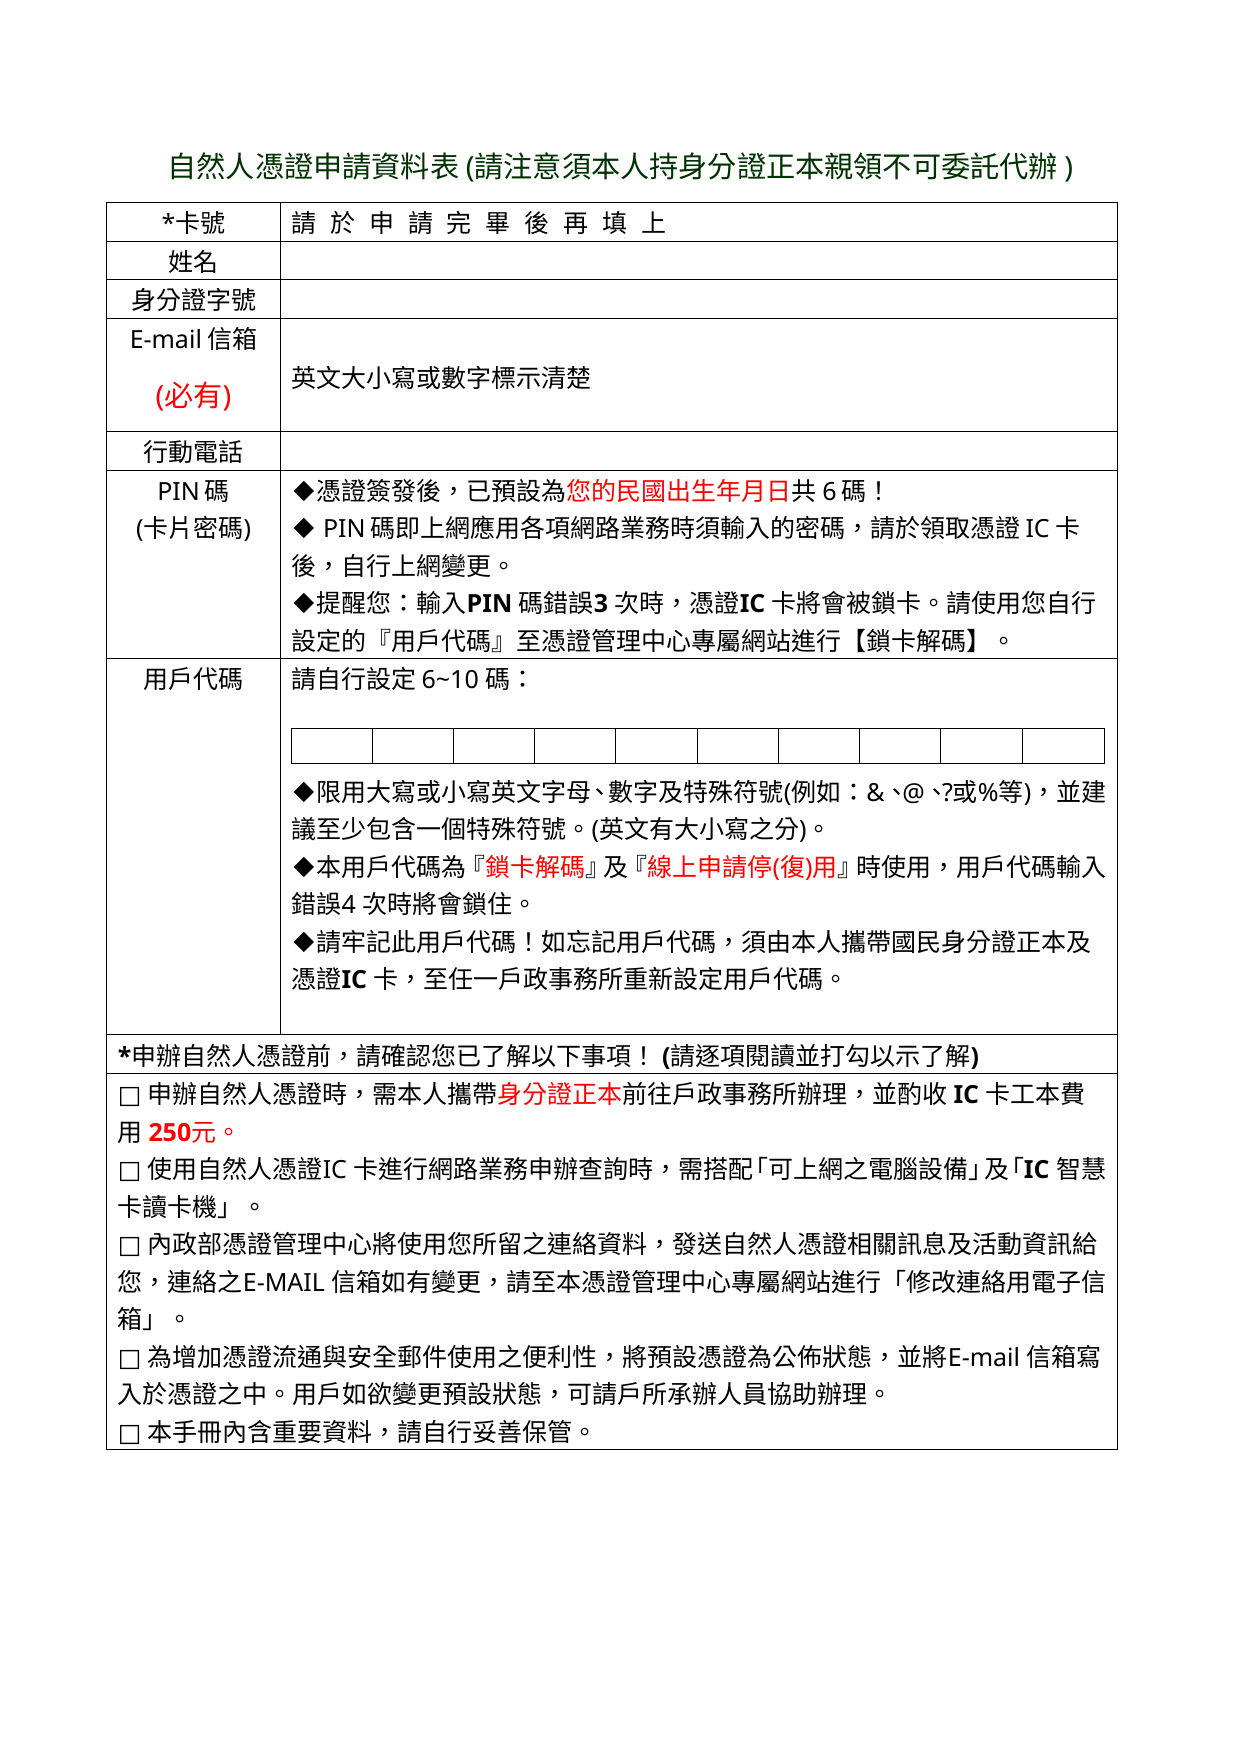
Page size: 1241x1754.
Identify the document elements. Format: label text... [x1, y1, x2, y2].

table_header [779, 729, 859, 763]
table_cell *申辦自然人憑證前，請確認您已了解以下事項！ (請逐項閱讀並打勾以示了解) [107, 1035, 1117, 1073]
table_cell [281, 242, 1117, 279]
table_header [860, 729, 940, 763]
table_cell [281, 280, 1117, 318]
table_cell 憑證簽發後，已預設為您的民國出生年月日共 6碼！  PIN碼即上網應用各項網路業務時須輸入的密碼，請於領取憑證IC卡後，自行上網變更。 提醒您：輸入PIN 碼錯誤3 次時，憑證IC 卡將會被鎖卡。請使用您自行設定的『用戶代碼』至憑證管理中心專屬網站進行【鎖卡解碼】。 [281, 471, 1117, 658]
table_header [454, 729, 534, 763]
table_cell PIN碼 (卡片密碼) [107, 471, 280, 658]
table_header [292, 729, 372, 763]
table_cell □ 申辦自然人憑證時，需本人攜帶身分證正本前往戶政事務所辦理，並酌收 IC 卡工本費用 250元。 □ 使用自然人憑證IC 卡進行網路業務申辦查詢時，需搭配「可上網之電腦設備」及「IC 智慧卡讀卡機」。 □ 內政部憑證管理中心將使用您所留之連絡資料，發送自然人憑證相關訊息及活動資訊給您，連絡之E-MAIL 信箱如有變更，請至本憑證管理中心專屬網站進行「修改連絡用電子信箱」。 □ 為增加憑證流通與安全郵件使用之便利性，將預設憑證為公佈狀態，並將E-mail 信箱寫入於憑證之中。用戶如欲變更預設狀態，可請戶所承辦人員協助辦理。 □ 本手冊內含重要資料，請自行妥善保管。 [107, 1074, 1117, 1449]
table_header *卡號 [107, 203, 280, 241]
table_cell 姓名 [107, 242, 280, 279]
table_cell 行動電話 [107, 432, 280, 470]
table_cell 用戶代碼 [107, 659, 280, 1034]
text 自然人憑證申請資料表 (請注意須本人持身分證正本親領不可委託代辦 ) [118, 127, 1122, 202]
table_header [535, 729, 615, 763]
table_header [698, 729, 778, 763]
table_header [373, 729, 453, 763]
table_cell [281, 432, 1117, 470]
table_header [941, 729, 1022, 763]
table_header [616, 729, 697, 763]
table_header [1023, 729, 1104, 763]
table_header 請於申請完畢後再填上 [281, 203, 1117, 241]
table_cell 身分證字號 [107, 280, 280, 318]
table_cell 英文大小寫或數字標示清楚 [281, 319, 1117, 431]
table_cell 請自行設定6~10 碼： 限用大寫或小寫英文字母、數字及特殊符號(例如：&、@、?或%等)，並建議至少包含一個特殊符號。(英文有大小寫之分)。 本用戶代碼為『鎖卡解碼』及『線上申請停(復)用』時使用，用戶代碼輸入錯誤4 次時將會鎖住。 請牢記此用戶代碼！如忘記用戶代碼，須由本人攜帶國民身分證正本及憑證IC 卡，至任一戶政事務所重新設定用戶代碼。 [281, 659, 1117, 1034]
table_cell E-mail信箱 (必有) [107, 319, 280, 431]
